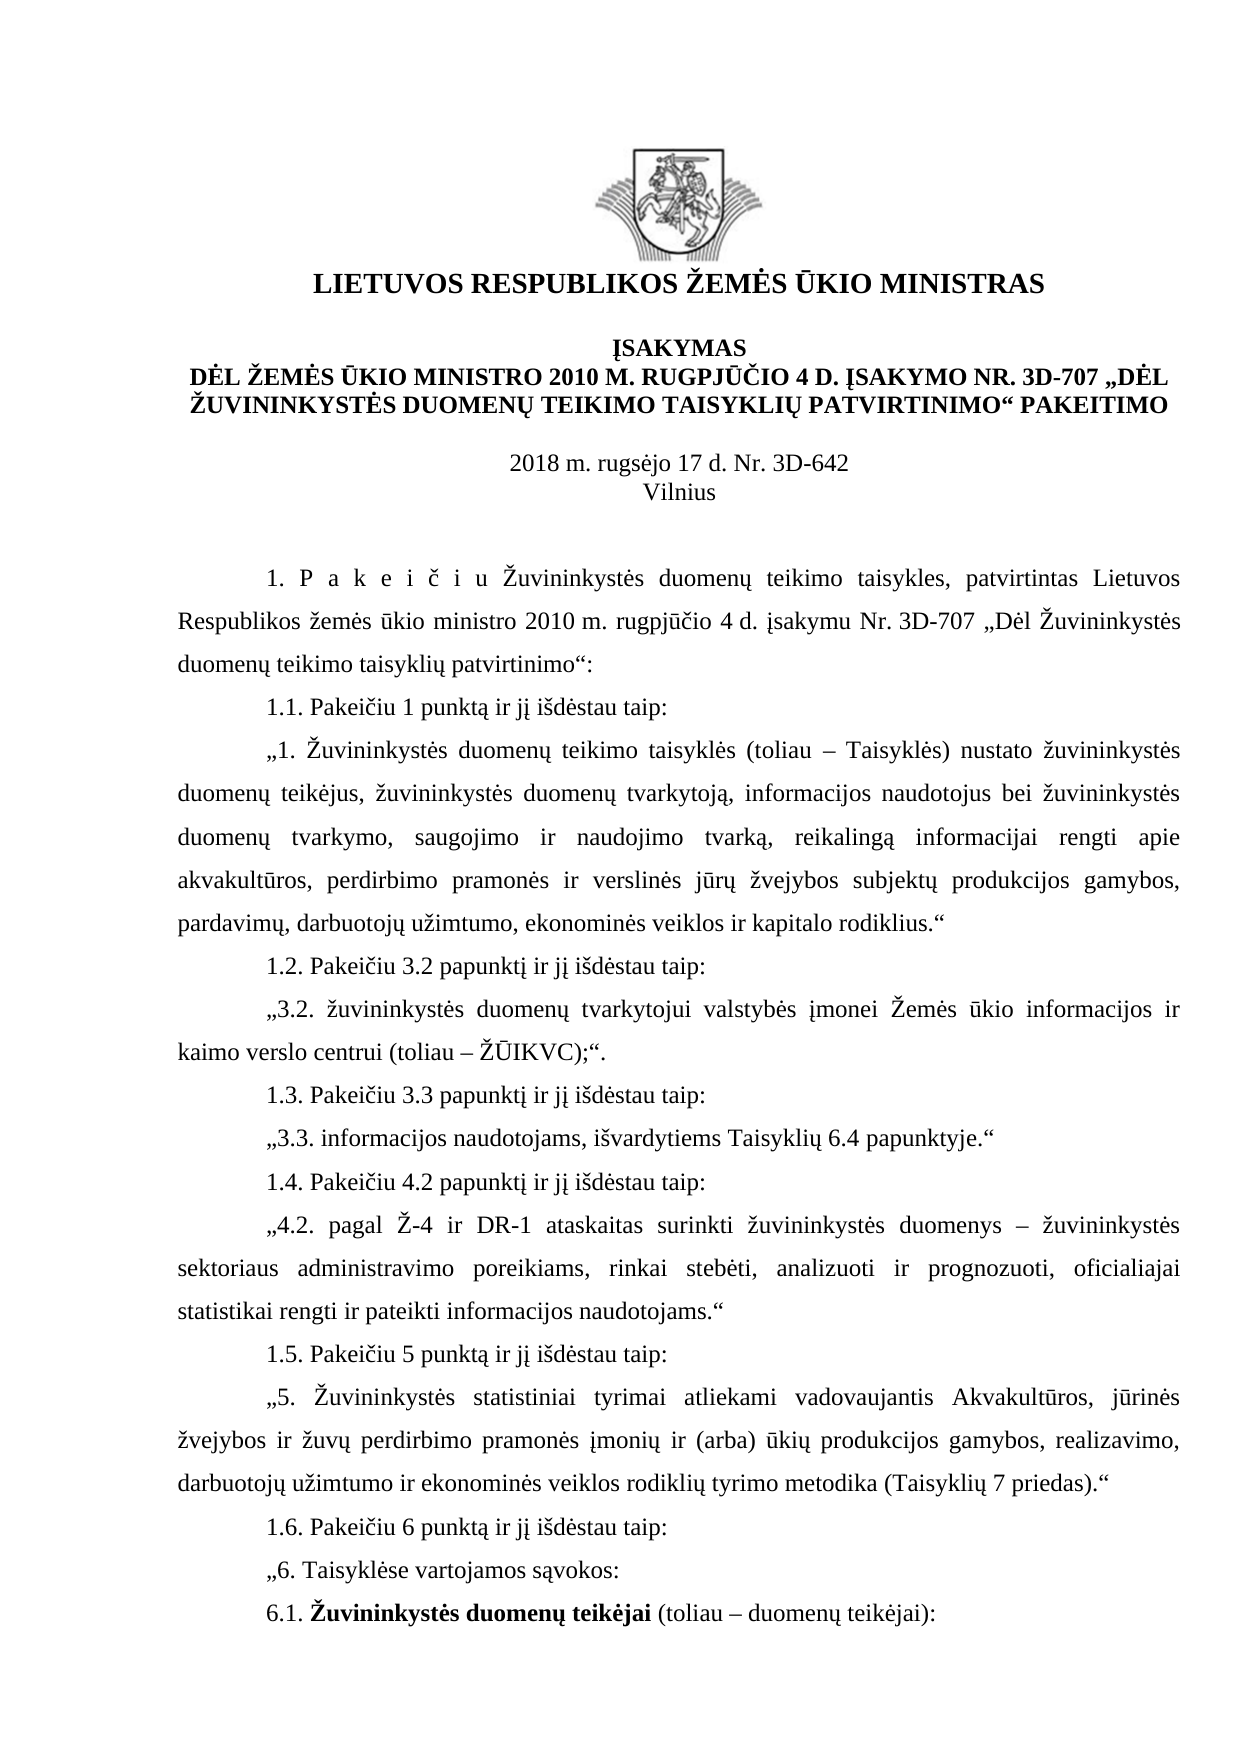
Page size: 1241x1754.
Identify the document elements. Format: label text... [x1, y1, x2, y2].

text DĖL ŽEMĖS ŪKIO MINISTRO 2010 M. RUGPJŪČIO 4 D. ĮSAKYMO NR. 3D-707 „DĖL žuvininkystės duomenų teikimo taisyklių patvirtinimo“ PAKEITIMO [177, 362, 1181, 419]
text ĮSAKYMAS [177, 333, 1181, 362]
text „1. Žuvininkystės duomenų teikimo taisyklės (toliau – Taisyklės) nustato žuvininkystės duomenų teikėjus, žuvininkystės duomenų tvarkytoją, informacijos naudotojus bei žuvininkystės duomenų tvarkymo, saugojimo ir naudojimo tvarką, reikalingą informacijai rengti apie akvakultūros, perdirbimo pramonės ir verslinės jūrų žvejybos subjektų produkcijos gamybos, pardavimų, darbuotojų užimtumo, ekonominės veiklos ir kapitalo rodiklius.“ [177, 735, 1181, 937]
text 1.5. Pakeičiu 5 punktą ir jį išdėstau taip: [177, 1339, 1181, 1368]
text „5. Žuvininkystės statistiniai tyrimai atliekami vadovaujantis Akvakultūros, jūrinės žvejybos ir žuvų perdirbimo pramonės įmonių ir (arba) ūkių produkcijos gamybos, realizavimo, darbuotojų užimtumo ir ekonominės veiklos rodiklių tyrimo metodika (Taisyklių 7 priedas).“ [177, 1382, 1181, 1497]
text Vilnius [177, 477, 1181, 505]
text „3.3. informacijos naudotojams, išvardytiems Taisyklių 6.4 papunktyje.“ [177, 1123, 1181, 1152]
text „3.2. žuvininkystės duomenų tvarkytojui valstybės įmonei Žemės ūkio informacijos ir kaimo verslo centrui (toliau – ŽŪIKVC);“. [177, 994, 1181, 1066]
text 1.6. Pakeičiu 6 punktą ir jį išdėstau taip: [177, 1512, 1181, 1540]
text 1.2. Pakeičiu 3.2 papunktį ir jį išdėstau taip: [177, 951, 1181, 980]
text 1.4. Pakeičiu 4.2 papunktį ir jį išdėstau taip: [177, 1167, 1181, 1195]
text „6. Taisyklėse vartojamos sąvokos: [177, 1555, 1181, 1583]
text LIETUVOS RESPUBLIKOS ŽEMĖS ŪKIO MINISTRAS [177, 266, 1181, 299]
text 6.1. Žuvininkystės duomenų teikėjai (toliau – duomenų teikėjai): [177, 1598, 1181, 1627]
text 1.3. Pakeičiu 3.3 papunktį ir jį išdėstau taip: [177, 1080, 1181, 1109]
text 1. P a k e i č i u Žuvininkystės duomenų teikimo taisykles, patvirtintas Lietuvos Respublikos žemės ūkio ministro 2010 m. rugpjūčio 4 d. įsakymu Nr. 3D-707 „Dėl Žuvininkystės duomenų teikimo taisyklių patvirtinimo“: [177, 563, 1181, 678]
text 1.1. Pakeičiu 1 punktą ir jį išdėstau taip: [177, 692, 1181, 721]
text „4.2. pagal Ž-4 ir DR-1 ataskaitas surinkti žuvininkystės duomenys – žuvininkystės sektoriaus administravimo poreikiams, rinkai stebėti, analizuoti ir prognozuoti, oficialiajai statistikai rengti ir pateikti informacijos naudotojams.“ [177, 1210, 1181, 1325]
text 2018 m. rugsėjo 17 d. Nr. 3D-642 [177, 448, 1181, 477]
